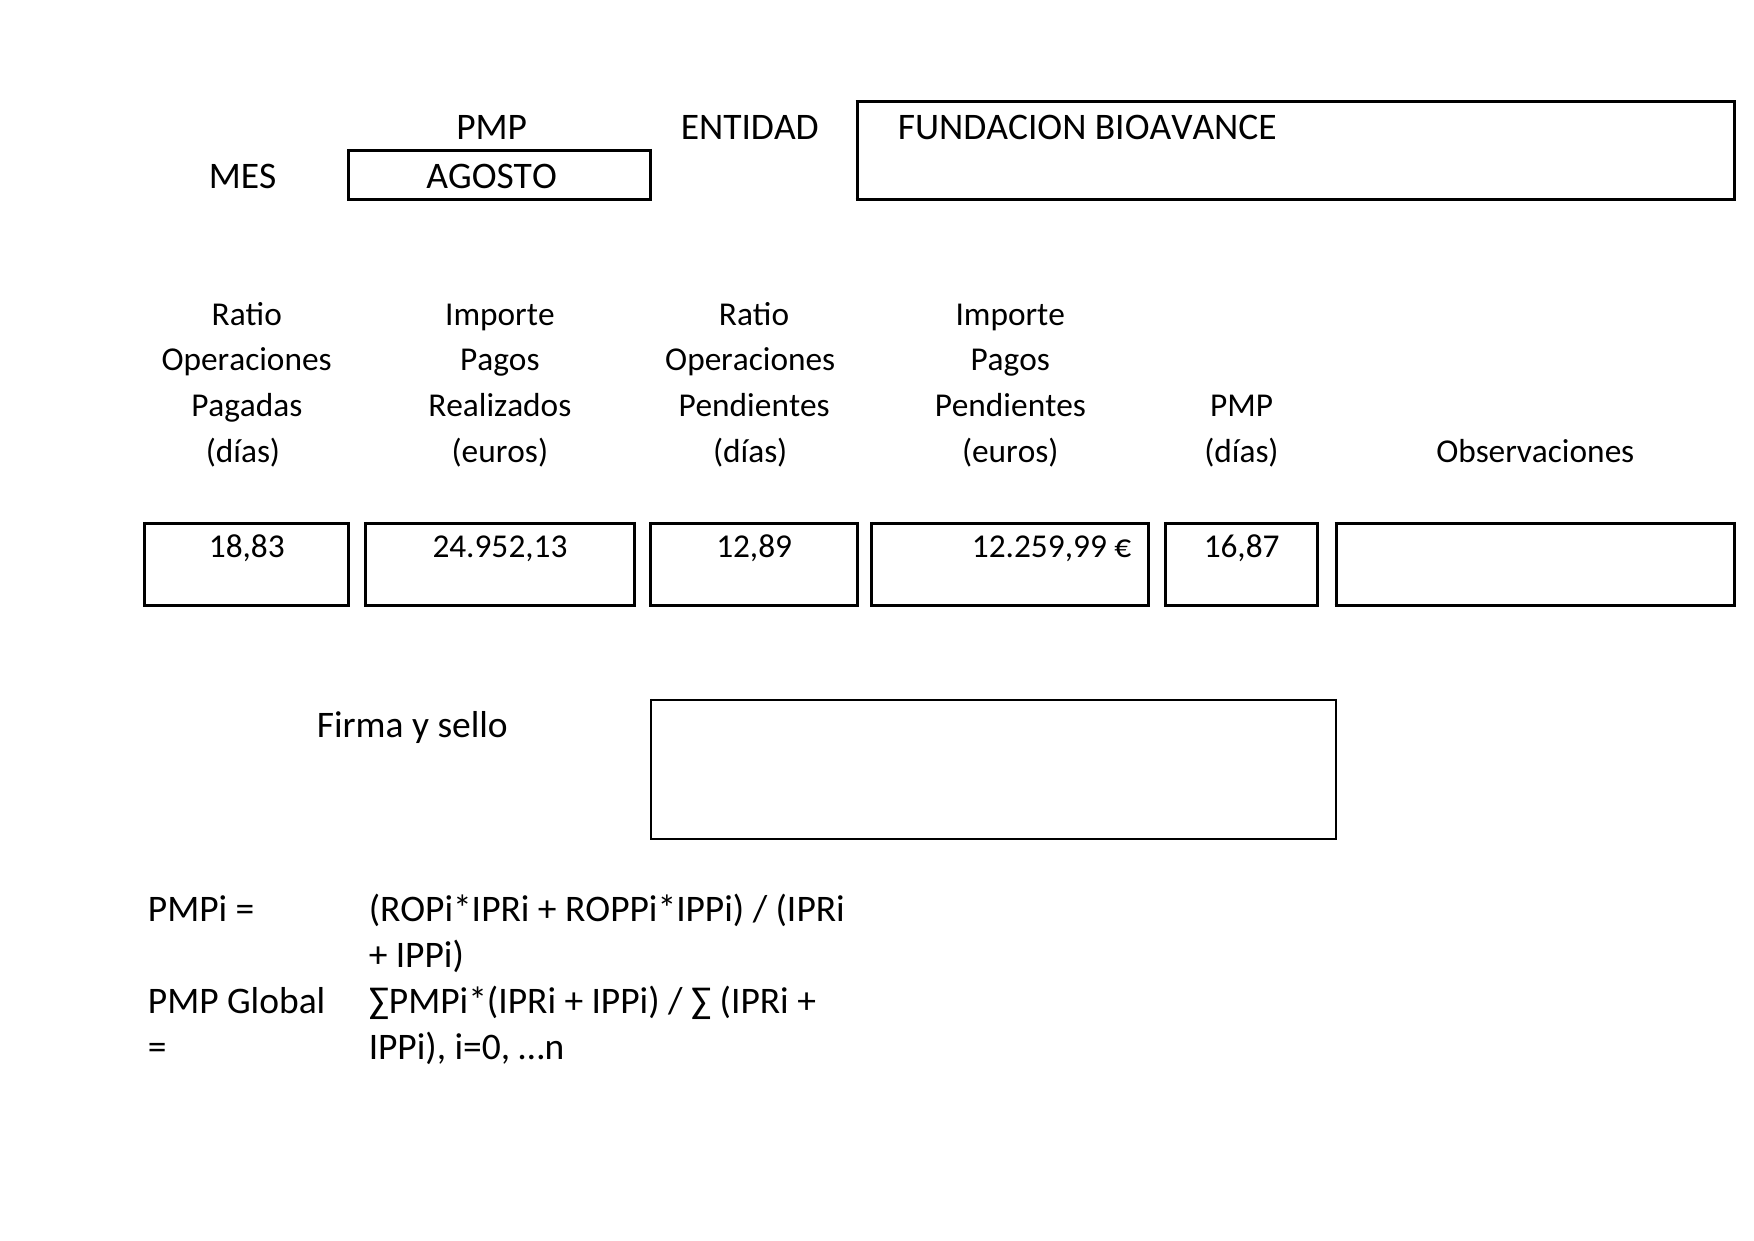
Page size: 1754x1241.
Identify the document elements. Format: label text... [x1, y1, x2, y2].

table_cell [349, 339, 365, 384]
table_cell [145, 476, 349, 522]
table_cell [857, 247, 872, 293]
table_cell [872, 977, 1149, 1069]
table_cell Firma y sello [145, 699, 634, 746]
table_cell 12.259,99 € [873, 525, 1147, 604]
table_cell ∑PMPi*(IPRi + IPPi) / ∑ (IPRi + IPPi), i=0, …n [365, 977, 857, 1069]
table_cell [1336, 476, 1734, 522]
table_cell [1337, 792, 1734, 838]
table_cell [872, 885, 1149, 977]
table_cell [857, 792, 872, 838]
table_cell [651, 198, 857, 247]
table_cell (euros) [872, 430, 1149, 476]
table_cell [1318, 746, 1335, 792]
table_cell [857, 653, 872, 699]
table_cell [634, 293, 651, 338]
table_cell (euros) [365, 430, 634, 476]
table_cell [651, 653, 857, 699]
table_cell [1149, 476, 1165, 522]
table_cell [1336, 607, 1734, 653]
table_cell [349, 430, 365, 476]
table_cell [1336, 653, 1734, 699]
table_cell [1318, 604, 1336, 653]
table_header [1336, 103, 1733, 149]
table_cell [1318, 247, 1336, 293]
table_cell Importe [365, 293, 634, 338]
table_cell (ROPi*IPRi + ROPPi*IPPi) / (IPRi + IPPi) [365, 885, 857, 977]
table_cell [145, 838, 349, 885]
table_cell [145, 653, 349, 699]
table_cell [1149, 384, 1165, 430]
table_header ENTIDAD [651, 100, 856, 149]
table_cell [1165, 201, 1317, 247]
table_cell [634, 653, 651, 699]
table_cell [1336, 247, 1734, 293]
table_cell [1165, 746, 1317, 792]
table_cell [1336, 885, 1734, 977]
table_cell [1149, 293, 1165, 338]
table_cell [349, 977, 365, 1069]
table_cell [365, 746, 634, 792]
table_cell [857, 977, 872, 1069]
table_cell [365, 247, 634, 293]
table_cell [1165, 840, 1317, 885]
table_cell [1318, 476, 1336, 522]
table_cell [651, 607, 857, 653]
table_cell [1318, 149, 1336, 198]
table_cell [857, 293, 872, 338]
table_cell [145, 746, 349, 792]
table_cell [1149, 653, 1165, 699]
table_cell [1336, 201, 1734, 247]
table_cell [365, 792, 634, 838]
table_cell [1318, 430, 1336, 476]
table_cell [651, 840, 857, 885]
table_cell [1149, 840, 1165, 885]
table_cell [349, 384, 365, 430]
table_cell 16,87 [1167, 525, 1316, 604]
table_cell [1318, 977, 1336, 1069]
table_cell [636, 522, 649, 604]
table_cell [634, 339, 651, 384]
table_cell [872, 607, 1149, 653]
table_cell [634, 152, 649, 198]
table_cell [859, 149, 872, 198]
table_cell [859, 522, 870, 604]
table_cell [857, 746, 872, 792]
table_cell [872, 701, 1149, 746]
table_cell [1337, 699, 1734, 746]
table_cell Observaciones [1336, 430, 1734, 476]
table_cell [1149, 339, 1165, 384]
table_cell Operaciones [651, 339, 857, 384]
table_cell [349, 201, 365, 247]
table_cell [365, 201, 634, 247]
table_cell [349, 293, 365, 338]
table_cell [857, 339, 872, 384]
table_cell [872, 149, 1149, 198]
table_cell [1149, 430, 1165, 476]
table_cell [1165, 885, 1317, 977]
table_cell [365, 607, 634, 653]
table_cell [349, 792, 365, 838]
table_cell [872, 247, 1149, 293]
table_cell [1149, 201, 1165, 247]
table_cell [1165, 701, 1317, 746]
table_cell [1336, 339, 1734, 384]
table_cell Pendientes [872, 384, 1149, 430]
table_cell Ratio [145, 293, 349, 338]
table_cell [1165, 247, 1317, 293]
table_cell [652, 746, 857, 792]
table_cell Realizados [365, 384, 634, 430]
table_cell [349, 653, 365, 699]
table_header FUNDACION BIOAVANCE [859, 103, 1317, 149]
table_cell [1336, 384, 1734, 430]
table_cell [872, 792, 1149, 838]
table_header PMP [349, 100, 634, 149]
table_cell Pagos [872, 339, 1149, 384]
table_cell Operaciones [145, 339, 349, 384]
table_cell 24.952,13 [367, 525, 633, 604]
table_cell [1318, 653, 1336, 699]
table_cell [872, 201, 1149, 247]
table_cell [349, 838, 365, 885]
table_cell 12,89 [652, 525, 856, 604]
table_cell [365, 653, 634, 699]
table_cell [1338, 525, 1733, 604]
table_cell [145, 198, 349, 247]
table_cell [1318, 293, 1336, 338]
table_cell [1165, 977, 1317, 1069]
table_cell (días) [651, 430, 857, 476]
table_cell [857, 384, 872, 430]
table_cell [1318, 885, 1336, 977]
table_cell [1149, 701, 1165, 746]
table_cell [1165, 293, 1317, 338]
table_cell MES [145, 149, 347, 198]
table_cell [1318, 201, 1336, 247]
table_cell [365, 838, 634, 885]
table_cell [349, 604, 365, 653]
table_cell [1149, 885, 1165, 977]
table_cell [857, 201, 872, 247]
table_cell (días) [145, 430, 349, 476]
table_cell (días) [1165, 430, 1317, 476]
table_cell [1165, 339, 1317, 384]
table_cell [1149, 604, 1165, 653]
table_cell [1149, 149, 1165, 198]
table_cell [634, 201, 651, 247]
table_cell [634, 838, 651, 885]
table_cell [1319, 522, 1335, 604]
table_cell Importe [872, 293, 1149, 338]
table_cell [1165, 607, 1317, 653]
table_cell [1165, 149, 1317, 198]
table_cell [872, 840, 1149, 885]
table_cell [1318, 840, 1336, 885]
table_cell [145, 247, 349, 293]
table_cell [1318, 792, 1335, 838]
table_cell [1149, 746, 1165, 792]
table_cell [349, 476, 365, 522]
table_cell [857, 840, 872, 885]
table_cell [857, 701, 872, 746]
table_cell [349, 746, 365, 792]
table_header [634, 100, 651, 149]
table_cell [145, 792, 349, 838]
table_cell [857, 430, 872, 476]
table_cell [857, 885, 872, 977]
table_cell [634, 430, 651, 476]
table_cell [634, 792, 650, 838]
table_cell Pagos [365, 339, 634, 384]
table_cell [634, 746, 650, 792]
table_cell [1336, 293, 1734, 338]
table_cell PMP [1165, 384, 1317, 430]
table_cell [1150, 522, 1164, 604]
table_cell [1337, 746, 1734, 792]
table_cell [857, 604, 872, 653]
table_cell 18,83 [146, 525, 347, 604]
table_cell [145, 607, 349, 653]
table_header [1318, 103, 1336, 149]
table_cell [1165, 792, 1317, 838]
table_cell [872, 746, 1149, 792]
table_cell [350, 522, 364, 604]
table_cell [1149, 247, 1165, 293]
table_cell [1336, 838, 1734, 885]
table_cell [1149, 977, 1165, 1069]
table_cell [634, 699, 650, 746]
table_cell [872, 653, 1149, 699]
table_cell [652, 149, 856, 198]
table_cell [1336, 977, 1734, 1069]
table_cell PMP Global = [145, 977, 349, 1069]
table_cell [652, 701, 857, 746]
table_cell [634, 247, 651, 293]
table_cell Ratio [651, 293, 857, 338]
table_cell [1165, 476, 1317, 522]
table_header [145, 100, 349, 149]
table_cell [651, 247, 857, 293]
table_cell [857, 476, 872, 522]
table_cell [1318, 339, 1336, 384]
table_cell [1336, 149, 1733, 198]
table_cell [634, 384, 651, 430]
table_cell [1165, 653, 1317, 699]
table_cell [1149, 792, 1165, 838]
table_cell [651, 476, 857, 522]
table_cell [365, 476, 634, 522]
table_cell Pagadas [145, 384, 349, 430]
table_cell Pendientes [651, 384, 857, 430]
table_cell [872, 476, 1149, 522]
table_cell [634, 476, 651, 522]
table_cell [1318, 384, 1336, 430]
table_cell [349, 885, 365, 977]
table_cell AGOSTO [350, 152, 634, 198]
table_cell PMPi = [145, 885, 349, 977]
table_cell [1318, 701, 1335, 746]
table_cell [652, 792, 857, 838]
table_cell [634, 604, 651, 653]
table_cell [349, 247, 365, 293]
